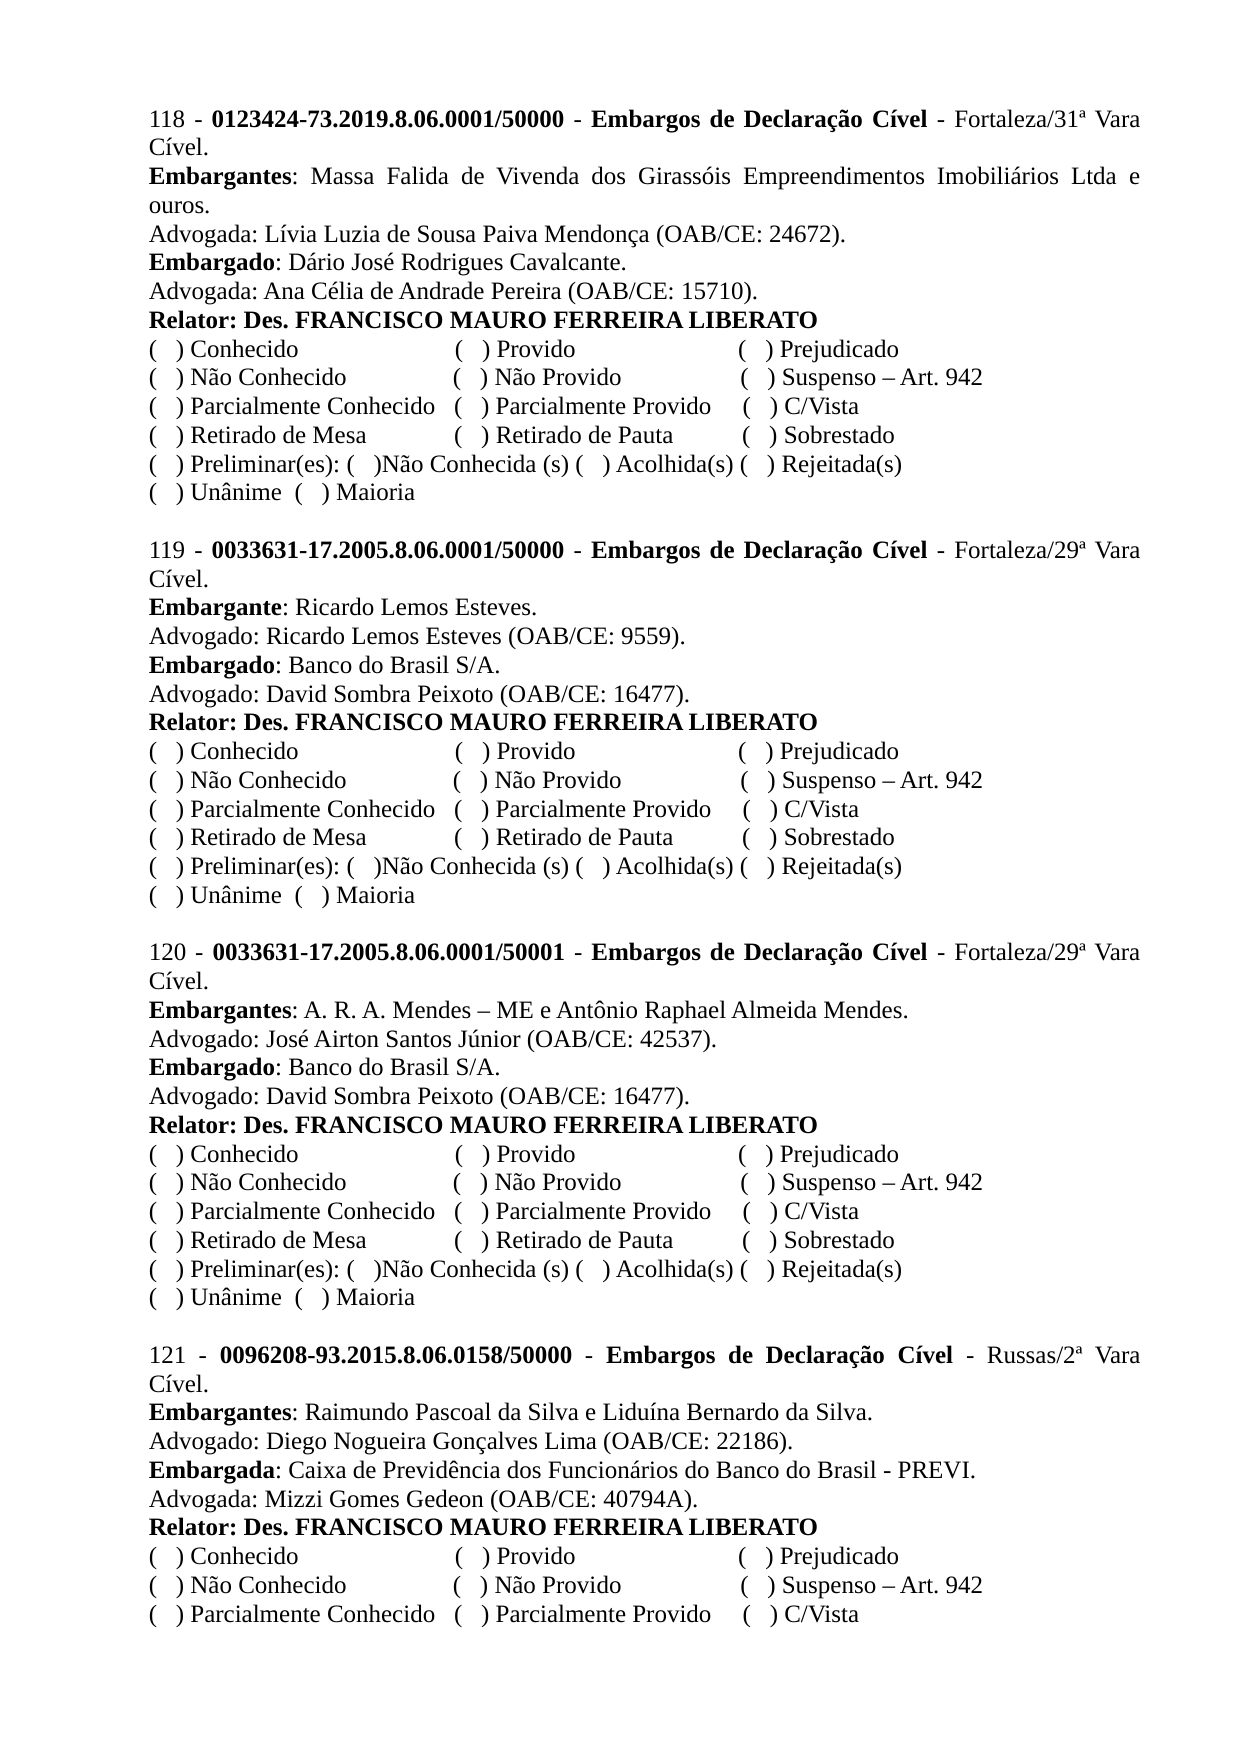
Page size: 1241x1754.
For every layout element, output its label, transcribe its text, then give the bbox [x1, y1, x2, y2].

text Embargado: Banco do Brasil S/A. [148, 1052, 1141, 1081]
text Embargantes: A. R. A. Mendes – ME e Antônio Raphael Almeida Mendes. [148, 995, 1141, 1024]
text Advogado: David Sombra Peixoto (OAB/CE: 16477). [148, 679, 1141, 707]
text 120 - 0033631-17.2005.8.06.0001/50001 - Embargos de Declaração Cível - Fortaleza/29ª Vara Cível. [148, 937, 1141, 995]
text ( ) Preliminar(es): ( )Não Conhecida (s) ( ) Acolhida(s) ( ) Rejeitada(s) [148, 851, 1158, 880]
text Embargada: Caixa de Previdência dos Funcionários do Banco do Brasil - PREVI. [148, 1455, 1141, 1484]
text ( ) Parcialmente Conhecido ( ) Parcialmente Provido ( ) C/Vista [148, 1599, 1158, 1627]
text ( ) Não Conhecido ( ) Não Provido ( ) Suspenso – Art. 942 [148, 1570, 1158, 1599]
text Embargado: Dário José Rodrigues Cavalcante. [148, 247, 1141, 276]
text Advogada: Lívia Luzia de Sousa Paiva Mendonça (OAB/CE: 24672). [148, 219, 1141, 247]
text Relator: Des. FRANCISCO MAURO FERREIRA LIBERATO [148, 707, 1141, 736]
text Advogado: David Sombra Peixoto (OAB/CE: 16477). [148, 1081, 1141, 1110]
text ( ) Retirado de Mesa ( ) Retirado de Pauta ( ) Sobrestado [148, 822, 1158, 851]
text ( ) Parcialmente Conhecido ( ) Parcialmente Provido ( ) C/Vista [148, 391, 1158, 420]
text Relator: Des. FRANCISCO MAURO FERREIRA LIBERATO [148, 1110, 1141, 1139]
text Embargado: Banco do Brasil S/A. [148, 650, 1141, 679]
text ( ) Conhecido ( ) Provido ( ) Prejudicado [148, 736, 1141, 765]
text Relator: Des. FRANCISCO MAURO FERREIRA LIBERATO [148, 305, 1141, 334]
text Embargantes: Massa Falida de Vivenda dos Girassóis Empreendimentos Imobiliários Ltda e ouros. [148, 161, 1141, 219]
text ( ) Preliminar(es): ( )Não Conhecida (s) ( ) Acolhida(s) ( ) Rejeitada(s) [148, 1254, 1158, 1282]
text ( ) Preliminar(es): ( )Não Conhecida (s) ( ) Acolhida(s) ( ) Rejeitada(s) [148, 449, 1158, 477]
text ( ) Parcialmente Conhecido ( ) Parcialmente Provido ( ) C/Vista [148, 1196, 1158, 1225]
text ( ) Unânime ( ) Maioria [148, 477, 1158, 506]
text ( ) Parcialmente Conhecido ( ) Parcialmente Provido ( ) C/Vista [148, 794, 1158, 822]
text Advogado: Diego Nogueira Gonçalves Lima (OAB/CE: 22186). [148, 1426, 1141, 1455]
text ( ) Retirado de Mesa ( ) Retirado de Pauta ( ) Sobrestado [148, 1225, 1158, 1254]
text ( ) Não Conhecido ( ) Não Provido ( ) Suspenso – Art. 942 [148, 1167, 1158, 1196]
text Embargante: Ricardo Lemos Esteves. [148, 592, 1141, 621]
text ( ) Unânime ( ) Maioria [148, 1282, 1158, 1311]
text Relator: Des. FRANCISCO MAURO FERREIRA LIBERATO [148, 1512, 1141, 1541]
text 118 - 0123424-73.2019.8.06.0001/50000 - Embargos de Declaração Cível - Fortaleza/31ª Vara Cível. [148, 104, 1141, 161]
text Embargantes: Raimundo Pascoal da Silva e Liduína Bernardo da Silva. [148, 1397, 1141, 1426]
text ( ) Conhecido ( ) Provido ( ) Prejudicado [148, 1139, 1141, 1167]
text Advogada: Mizzi Gomes Gedeon (OAB/CE: 40794A). [148, 1484, 1141, 1512]
text ( ) Conhecido ( ) Provido ( ) Prejudicado [148, 334, 1141, 362]
text ( ) Retirado de Mesa ( ) Retirado de Pauta ( ) Sobrestado [148, 420, 1158, 449]
text ( ) Unânime ( ) Maioria [148, 880, 1158, 909]
text ( ) Não Conhecido ( ) Não Provido ( ) Suspenso – Art. 942 [148, 362, 1158, 391]
text ( ) Não Conhecido ( ) Não Provido ( ) Suspenso – Art. 942 [148, 765, 1158, 794]
text ( ) Conhecido ( ) Provido ( ) Prejudicado [148, 1541, 1141, 1570]
text 119 - 0033631-17.2005.8.06.0001/50000 - Embargos de Declaração Cível - Fortaleza/29ª Vara Cível. [148, 535, 1141, 592]
text Advogado: José Airton Santos Júnior (OAB/CE: 42537). [148, 1024, 1141, 1052]
text Advogada: Ana Célia de Andrade Pereira (OAB/CE: 15710). [148, 276, 1141, 305]
text Advogado: Ricardo Lemos Esteves (OAB/CE: 9559). [148, 621, 1141, 650]
text 121 - 0096208-93.2015.8.06.0158/50000 - Embargos de Declaração Cível - Russas/2ª Vara Cível. [148, 1340, 1141, 1397]
